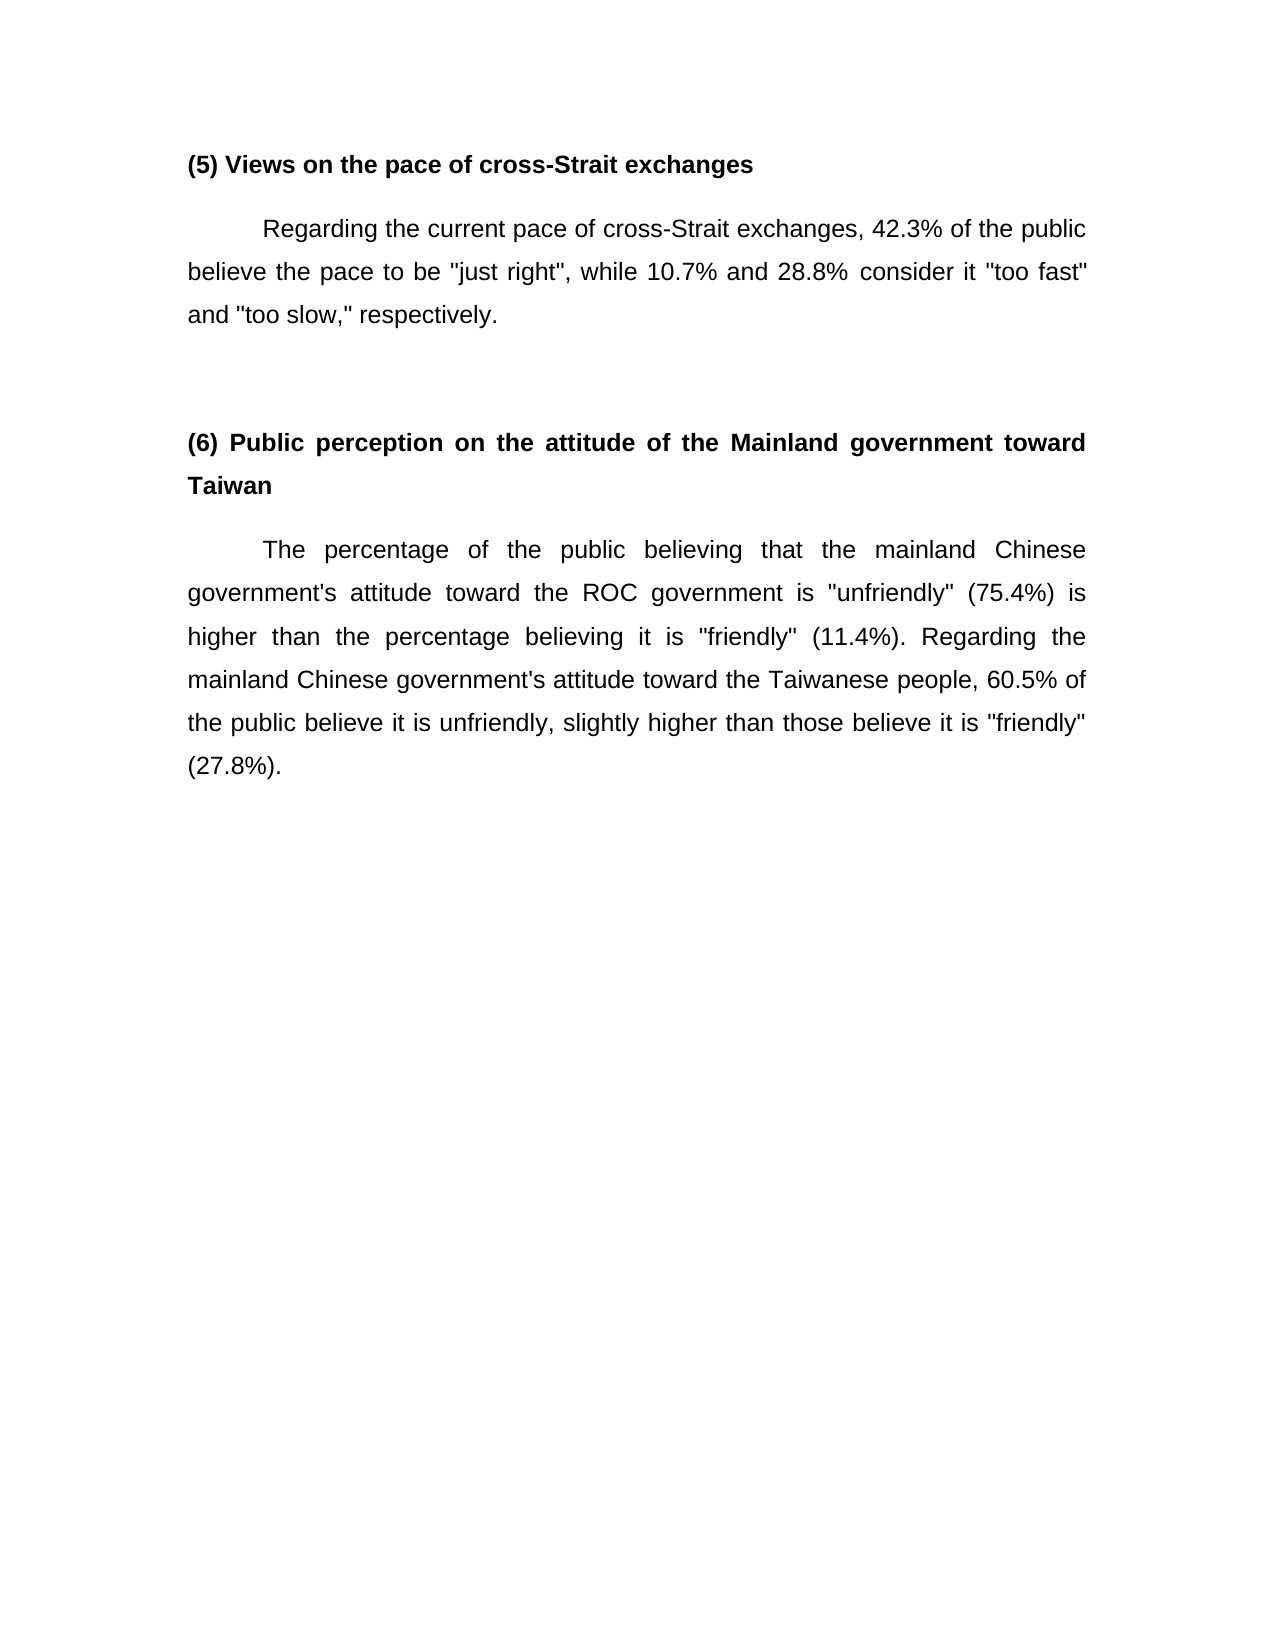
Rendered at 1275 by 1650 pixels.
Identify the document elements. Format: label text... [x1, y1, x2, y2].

text (6) Public perception on the attitude of the Mainland government toward Taiwan [187, 428, 1087, 500]
text The percentage of the public believing that the mainland Chinese government's attitude toward the ROC government is "unfriendly" (75.4%) is higher than the percentage believing it is "friendly" (11.4%). Regarding the mainland Chinese government's attitude toward the Taiwanese people, 60.5% of the public believe it is unfriendly, slightly higher than those believe it is "friendly" (27.8%). [187, 535, 1087, 779]
text (5) Views on the pace of cross-Strait exchanges [187, 150, 1087, 179]
text Regarding the current pace of cross-Strait exchanges, 42.3% of the public believe the pace to be "just right", while 10.7% and 28.8% consider it "too fast" and "too slow," respectively. [187, 214, 1087, 329]
